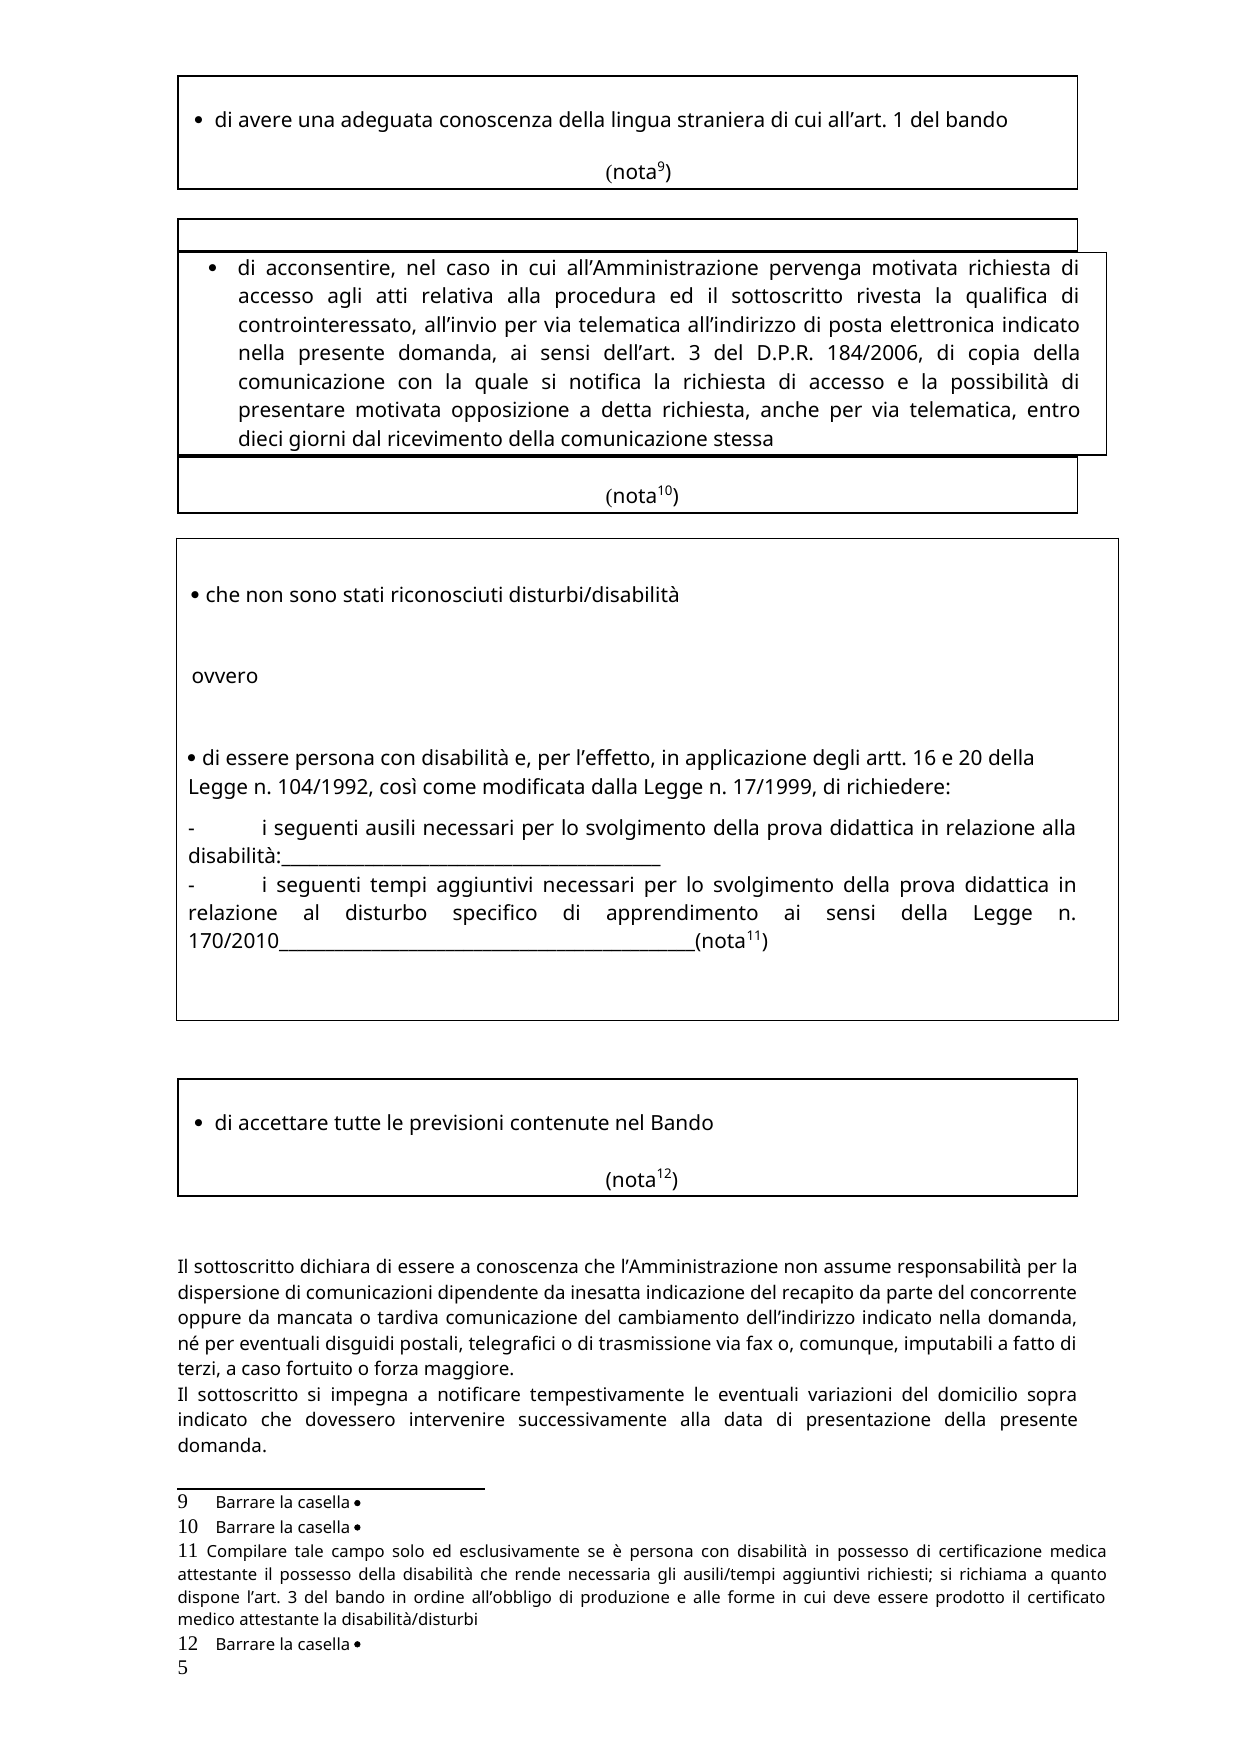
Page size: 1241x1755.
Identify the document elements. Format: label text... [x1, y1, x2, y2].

subtitle  di acconsentire, nel caso in cui all’Amministrazione pervenga motivata richiesta di accesso agli atti relativa alla procedura ed il sottoscritto rivesta la qualifica di controinteressato, all’invio per via telematica all’indirizzo di posta elettronica indicato nella presente domanda, ai sensi dell’art. 3 del D.P.R. 184/2006, di copia della comunicazione con la quale si notifica la richiesta di accesso e la possibilità di presentare motivata opposizione a detta richiesta, anche per via telematica, entro dieci giorni dal ricevimento della comunicazione stessa [179, 253, 1106, 454]
subtitle (nota) [179, 458, 1077, 512]
text Barrare la casella  [177, 1514, 1107, 1538]
text Barrare la casella  [177, 1631, 1107, 1655]
table_header  che non sono stati riconosciuti disturbi/disabilità ovvero  di essere persona con disabilità e, per l’effetto, in applicazione degli artt. 16 e 20 della Legge n. 104/1992, così come modificata dalla Legge n. 17/1999, di richiedere: i seguenti ausili necessari per lo svolgimento della prova didattica in relazione alla disabilità:_________________________________________ i seguenti tempi aggiuntivi necessari per lo svolgimento della prova didattica in relazione al disturbo specifico di apprendimento ai sensi della Legge n. 170/2010_____________________________________________(nota) [177, 539, 1118, 1020]
subtitle (nota) [179, 132, 1077, 188]
subtitle (nota) [179, 1135, 1077, 1195]
text Il sottoscritto si impegna a notificare tempestivamente le eventuali variazioni del domicilio sopra indicato che dovessero intervenire successivamente alla data di presentazione della presente domanda. [177, 1381, 1078, 1458]
subtitle  di avere una adeguata conoscenza della lingua straniera di cui all’art. 1 del bando [179, 103, 1077, 132]
text Il sottoscritto dichiara di essere a conoscenza che l’Amministrazione non assume responsabilità per la dispersione di comunicazioni dipendente da inesatta indicazione del recapito da parte del concorrente oppure da mancata o tardiva comunicazione del cambiamento dell’indirizzo indicato nella domanda, né per eventuali disguidi postali, telegrafici o di trasmissione via fax o, comunque, imputabili a fatto di terzi, a caso fortuito o forza maggiore. [177, 1254, 1078, 1381]
text Barrare la casella  [177, 1489, 1107, 1514]
subtitle  di accettare tutte le previsioni contenute nel Bando [179, 1106, 1077, 1135]
